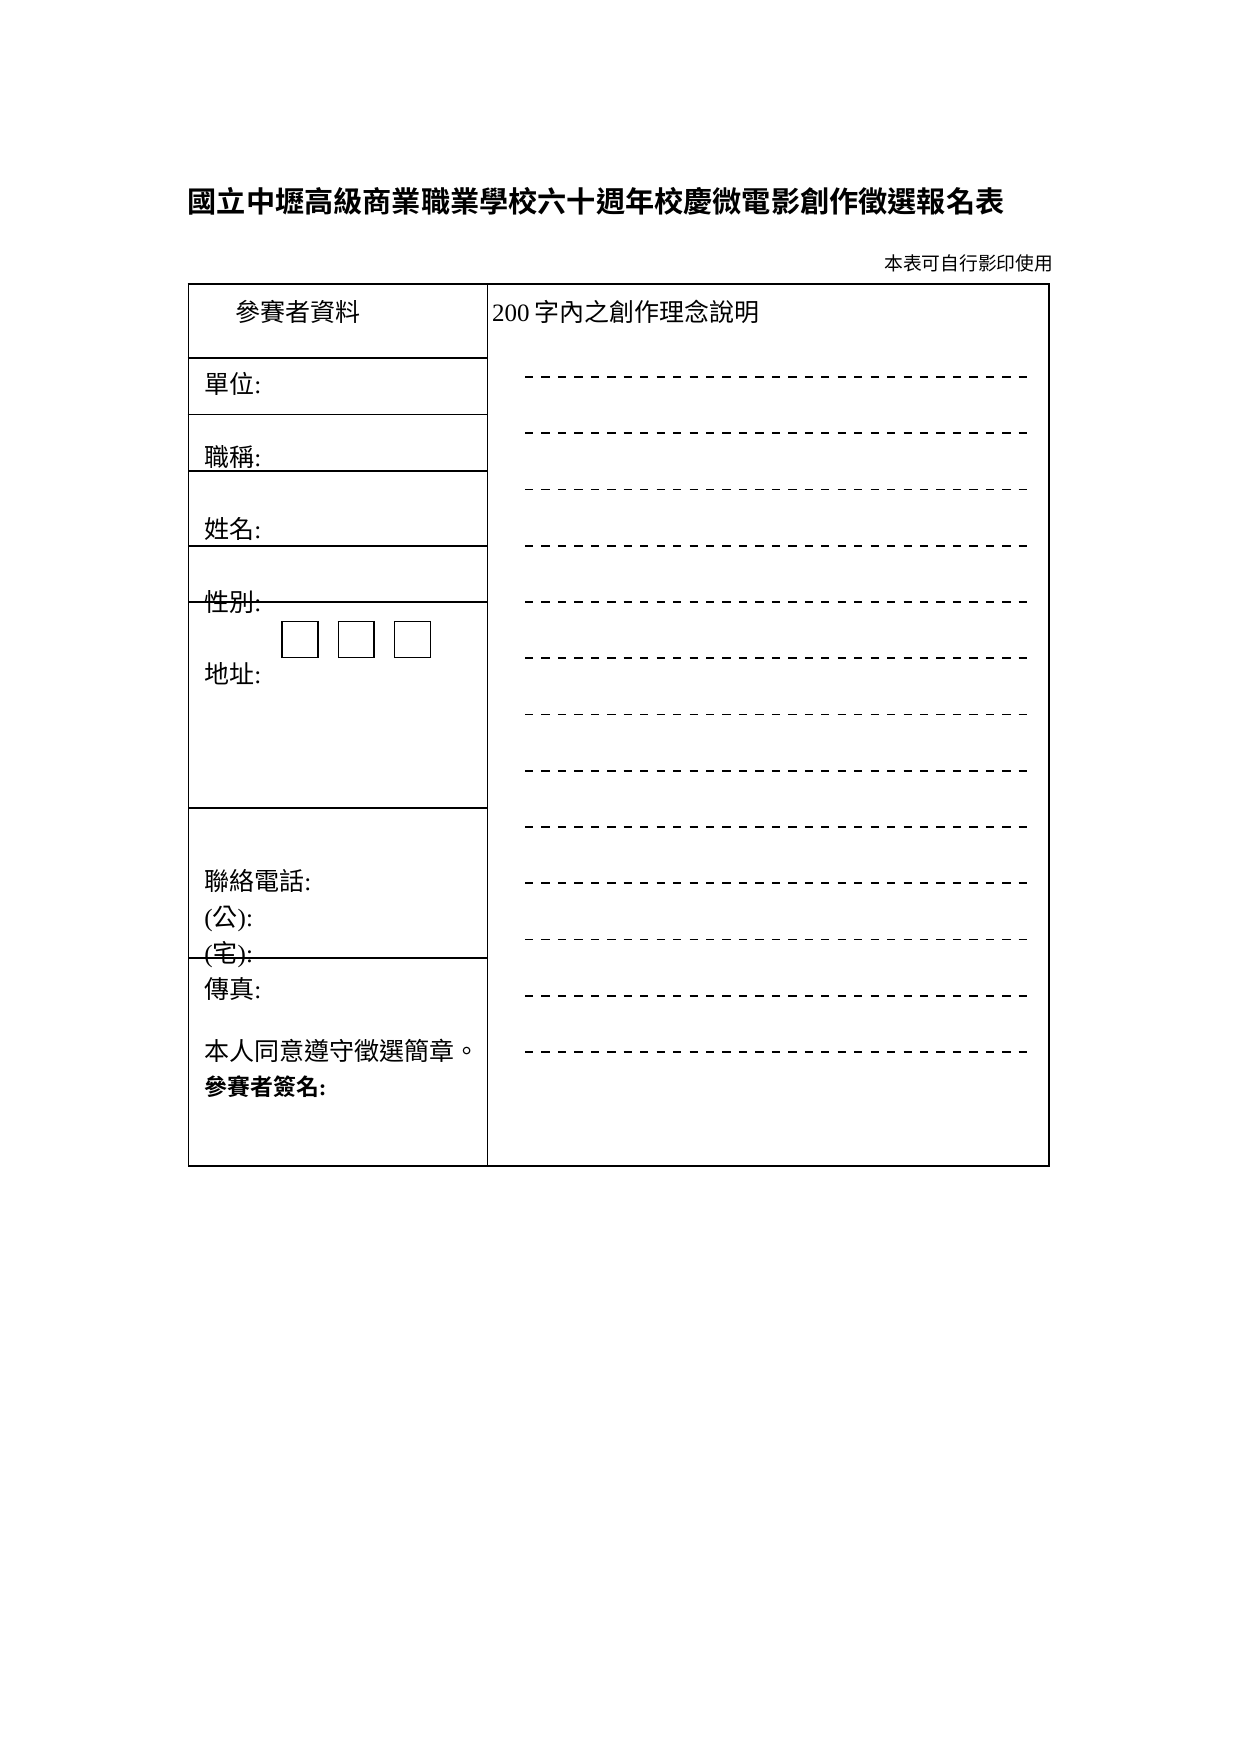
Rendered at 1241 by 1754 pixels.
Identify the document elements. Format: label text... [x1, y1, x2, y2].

text [488, 437, 1033, 473]
text 單位: [204, 365, 487, 401]
text 地址: [204, 655, 487, 691]
text (宅): [204, 959, 487, 970]
text [488, 365, 1033, 401]
text [488, 1068, 1033, 1102]
text [488, 510, 1033, 546]
text 參賽者簽名: [204, 1068, 487, 1102]
text 職稱: [204, 437, 487, 470]
text 性別: [488, 582, 1033, 618]
text 本人同意遵守徵選簡章。 [204, 1027, 487, 1068]
text [488, 1027, 1033, 1068]
text 聯絡電話: [204, 861, 487, 897]
text 參賽者資料 [204, 292, 487, 328]
text [488, 655, 1033, 691]
text [488, 970, 1033, 1006]
text 傳真: [204, 970, 487, 1006]
text 性別: [204, 603, 487, 618]
text [488, 897, 1033, 933]
text (宅): [488, 933, 1033, 970]
text 性別: [204, 582, 487, 601]
text 本表可自行影印使用 [187, 221, 1053, 283]
text (公): [204, 897, 487, 933]
text (宅): [204, 933, 487, 957]
text [488, 861, 1033, 897]
text 姓名: [204, 510, 487, 545]
text 200字內之創作理念說明 [488, 292, 1033, 328]
text 國立中壢高級商業職業學校六十週年校慶微電影創作徵選報名表 [187, 158, 1053, 221]
